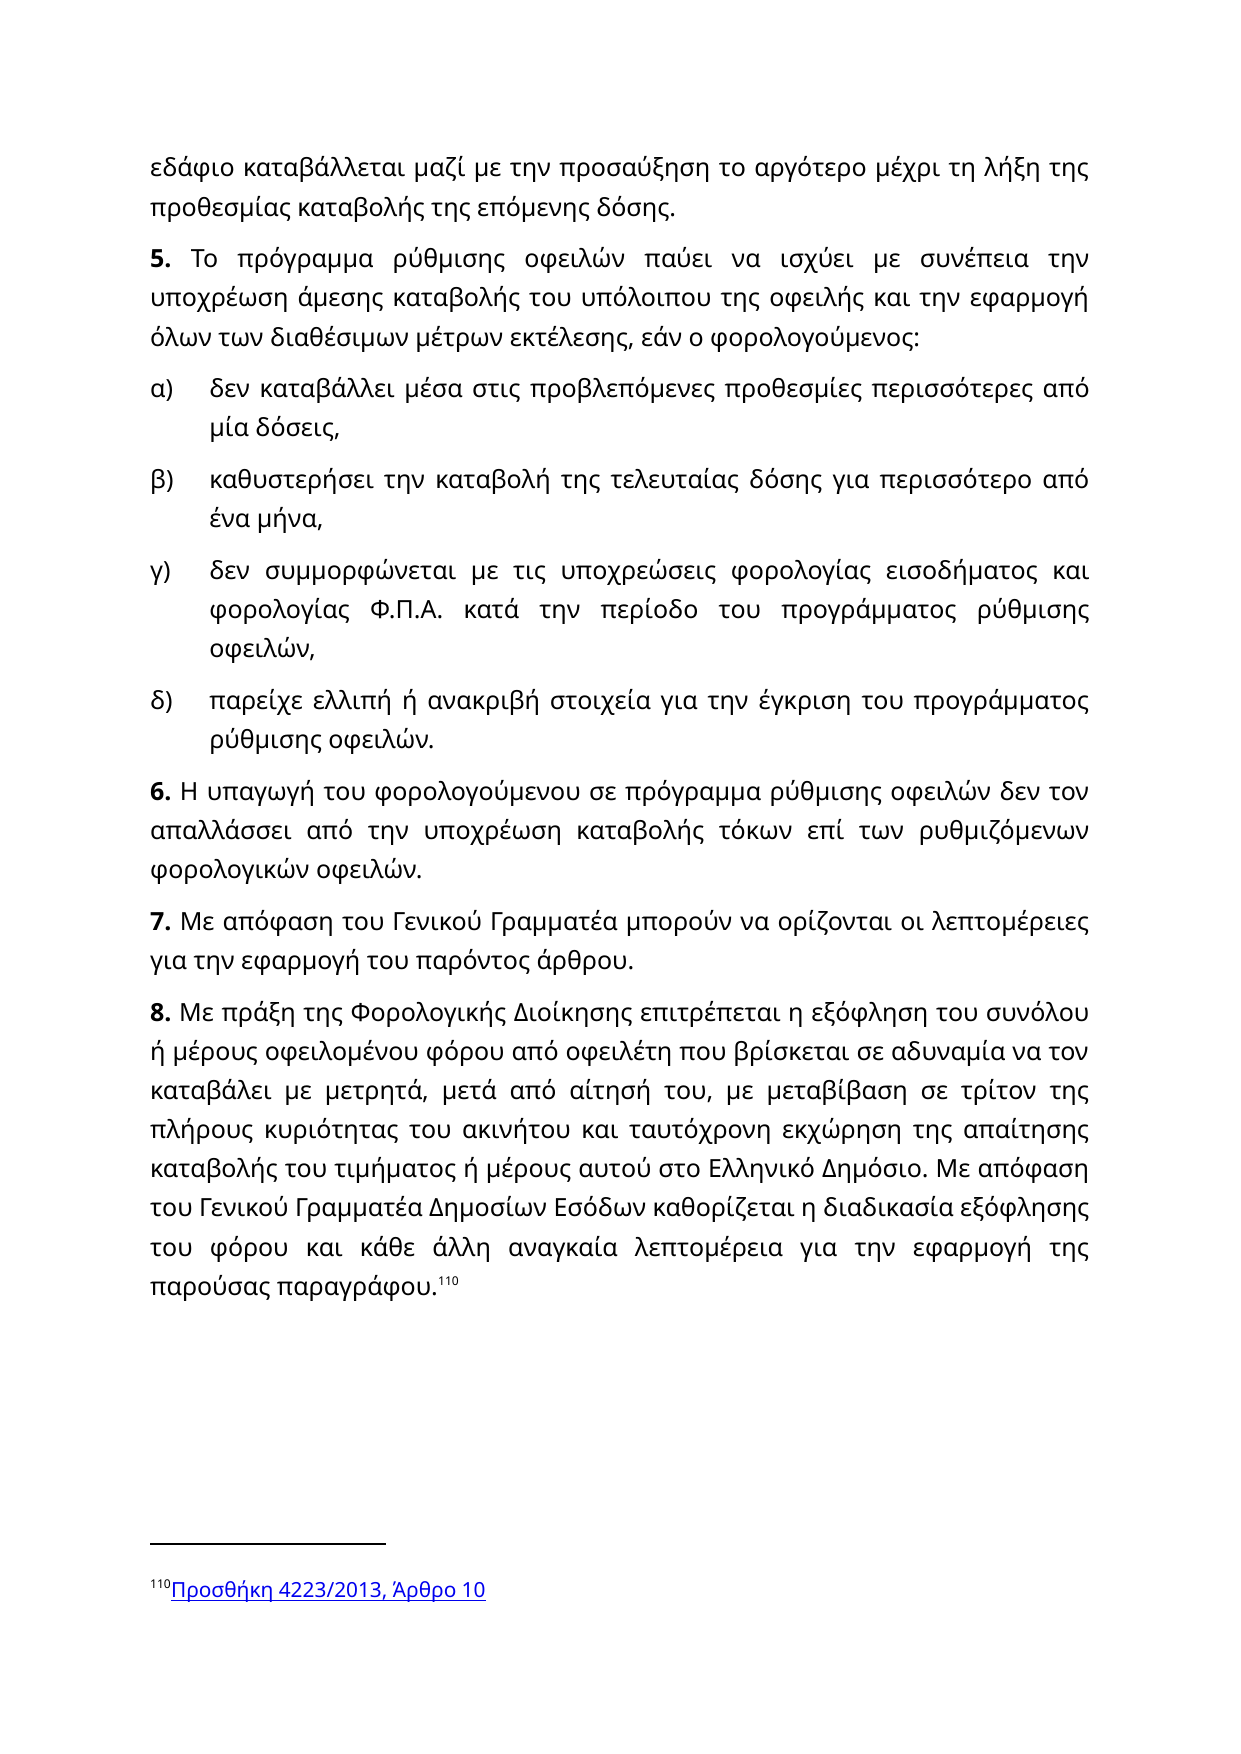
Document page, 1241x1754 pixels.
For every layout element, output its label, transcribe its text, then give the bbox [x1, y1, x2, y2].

text 5. Το πρόγραμμα ρύθμισης οφειλών παύει να ισχύει με συνέπεια την υποχρέωση άμεσης καταβολής του υπόλοιπου της οφειλής και την εφαρμογή όλων των διαθέσιμων μέτρων εκτέλεσης, εάν ο φορολογούμενος: [150, 241, 1090, 353]
text 8. Με πράξη της Φορολογικής Διοίκησης επιτρέπεται η εξόφληση του συνόλου ή μέρους οφειλομένου φόρου από οφειλέτη που βρίσκεται σε αδυναμία να τον καταβάλει με μετρητά, μετά από αίτησή του, με μεταβίβαση σε τρίτον της πλήρους κυριότητας του ακινήτου και ταυτόχρονη εκχώρηση της απαίτησης καταβολής του τιμήματος ή μέρους αυτού στο Ελληνικό Δημόσιο. Με απόφαση του Γενικού Γραμματέα Δημοσίων Εσόδων καθορίζεται η διαδικασία εξόφλησης του φόρου και κάθε άλλη αναγκαία λεπτομέρεια για την εφαρμογή της παρούσας παραγράφου. [150, 994, 1090, 1302]
text Προσθήκη 4223/2013, Άρθρο 10 [150, 1576, 1090, 1604]
text 7. Με απόφαση του Γενικού Γραμματέα μπορούν να ορίζονται οι λεπτομέρειες για την εφαρμογή του παρόντος άρθρου. [150, 903, 1090, 977]
text 6. Η υπαγωγή του φορολογούμενου σε πρόγραμμα ρύθμισης οφειλών δεν τον απαλλάσσει από την υποχρέωση καταβολής τόκων επί των ρυθμιζόμενων φορολογικών οφειλών. [150, 773, 1090, 886]
list α) δεν καταβάλλει μέσα στις προβλεπόμενες προθεσμίες περισσότερες από μία δόσεις, [150, 371, 1090, 444]
list δ) παρείχε ελλιπή ή ανακριβή στοιχεία για την έγκριση του προγράμματος ρύθμισης οφειλών. [150, 682, 1090, 756]
list β) καθυστερήσει την καταβολή της τελευταίας δόσης για περισσότερο από ένα μήνα, [150, 462, 1090, 535]
text εδάφιο καταβάλλεται μαζί με την προσαύξηση το αργότερο μέχρι τη λήξη της προθεσμίας καταβολής της επόμενης δόσης. [150, 150, 1090, 223]
list γ) δεν συμμορφώνεται με τις υποχρεώσεις φορολογίας εισοδήματος και φορολογίας Φ.Π.Α. κατά την περίοδο του προγράμματος ρύθμισης οφειλών, [150, 552, 1090, 665]
